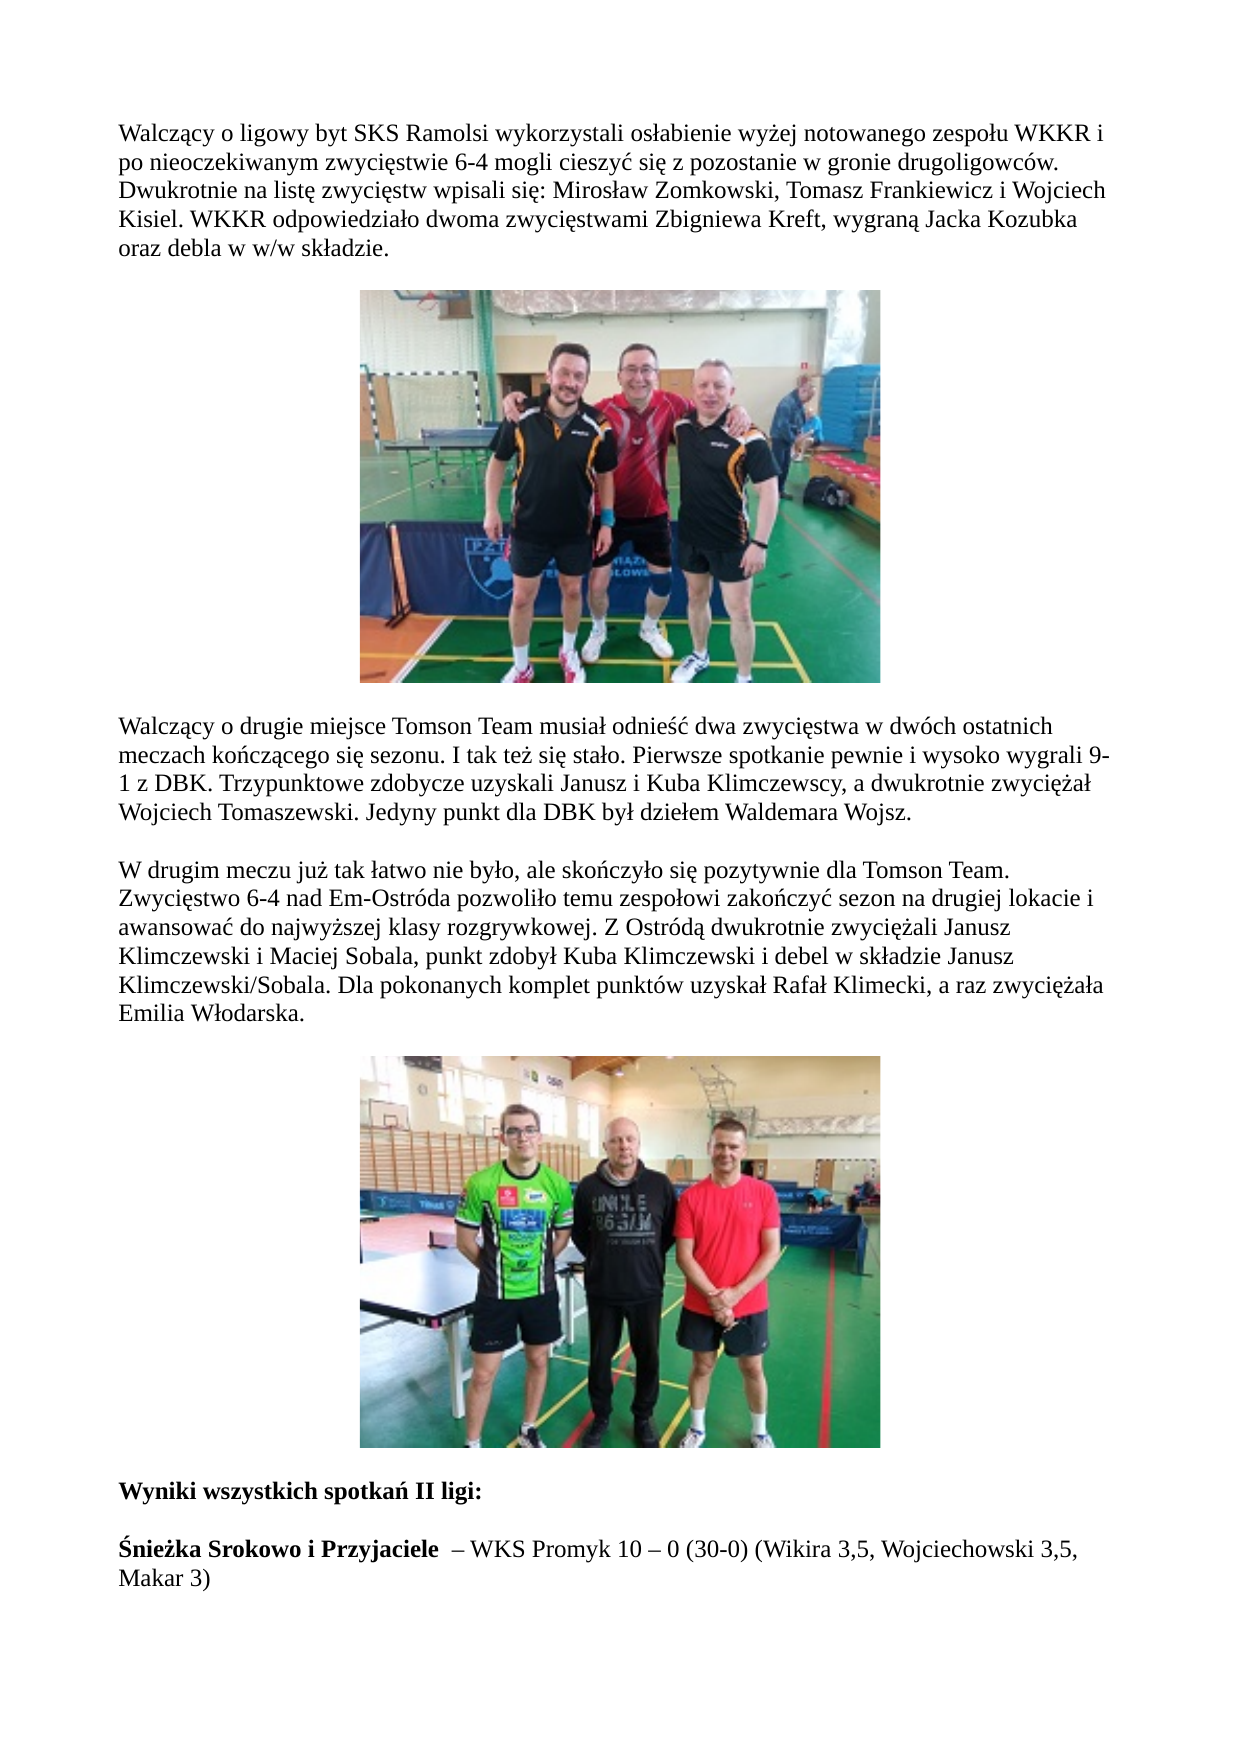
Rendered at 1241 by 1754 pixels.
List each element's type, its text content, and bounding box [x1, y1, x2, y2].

text W drugim meczu już tak łatwo nie było, ale skończyło się pozytywnie dla Tomson Team. Zwycięstwo 6-4 nad Em-Ostróda pozwoliło temu zespołowi zakończyć sezon na drugiej lokacie i awansować do najwyższej klasy rozgrywkowej. Z Ostródą dwukrotnie zwyciężali Janusz Klimczewski i Maciej Sobala, punkt zdobył Kuba Klimczewski i debel w składzie Janusz Klimczewski/Sobala. Dla pokonanych komplet punktów uzyskał Rafał Klimecki, a raz zwyciężała Emilia Włodarska. [118, 855, 1122, 1027]
text Walczący o drugie miejsce Tomson Team musiał odnieść dwa zwycięstwa w dwóch ostatnich meczach kończącego się sezonu. I tak też się stało. Pierwsze spotkanie pewnie i wysoko wygrali 9-1 z DBK. Trzypunktowe zdobycze uzyskali Janusz i Kuba Klimczewscy, a dwukrotnie zwyciężał Wojciech Tomaszewski. Jedyny punkt dla DBK był dziełem Waldemara Wojsz. [118, 711, 1122, 826]
picture [359, 1056, 881, 1448]
text Wyniki wszystkich spotkań II ligi: [118, 1476, 1122, 1505]
text Walczący o ligowy byt SKS Ramolsi wykorzystali osłabienie wyżej notowanego zespołu WKKR i po nieoczekiwanym zwycięstwie 6-4 mogli cieszyć się z pozostanie w gronie drugoligowców. Dwukrotnie na listę zwycięstw wpisali się: Mirosław Zomkowski, Tomasz Frankiewicz i Wojciech Kisiel. WKKR odpowiedziało dwoma zwycięstwami Zbigniewa Kreft, wygraną Jacka Kozubka oraz debla w w/w składzie. [118, 118, 1122, 262]
picture [359, 290, 881, 683]
text Śnieżka Srokowo i Przyjaciele – WKS Promyk 10 – 0 (30-0) (Wikira 3,5, Wojciechowski 3,5, Makar 3) [118, 1534, 1122, 1591]
